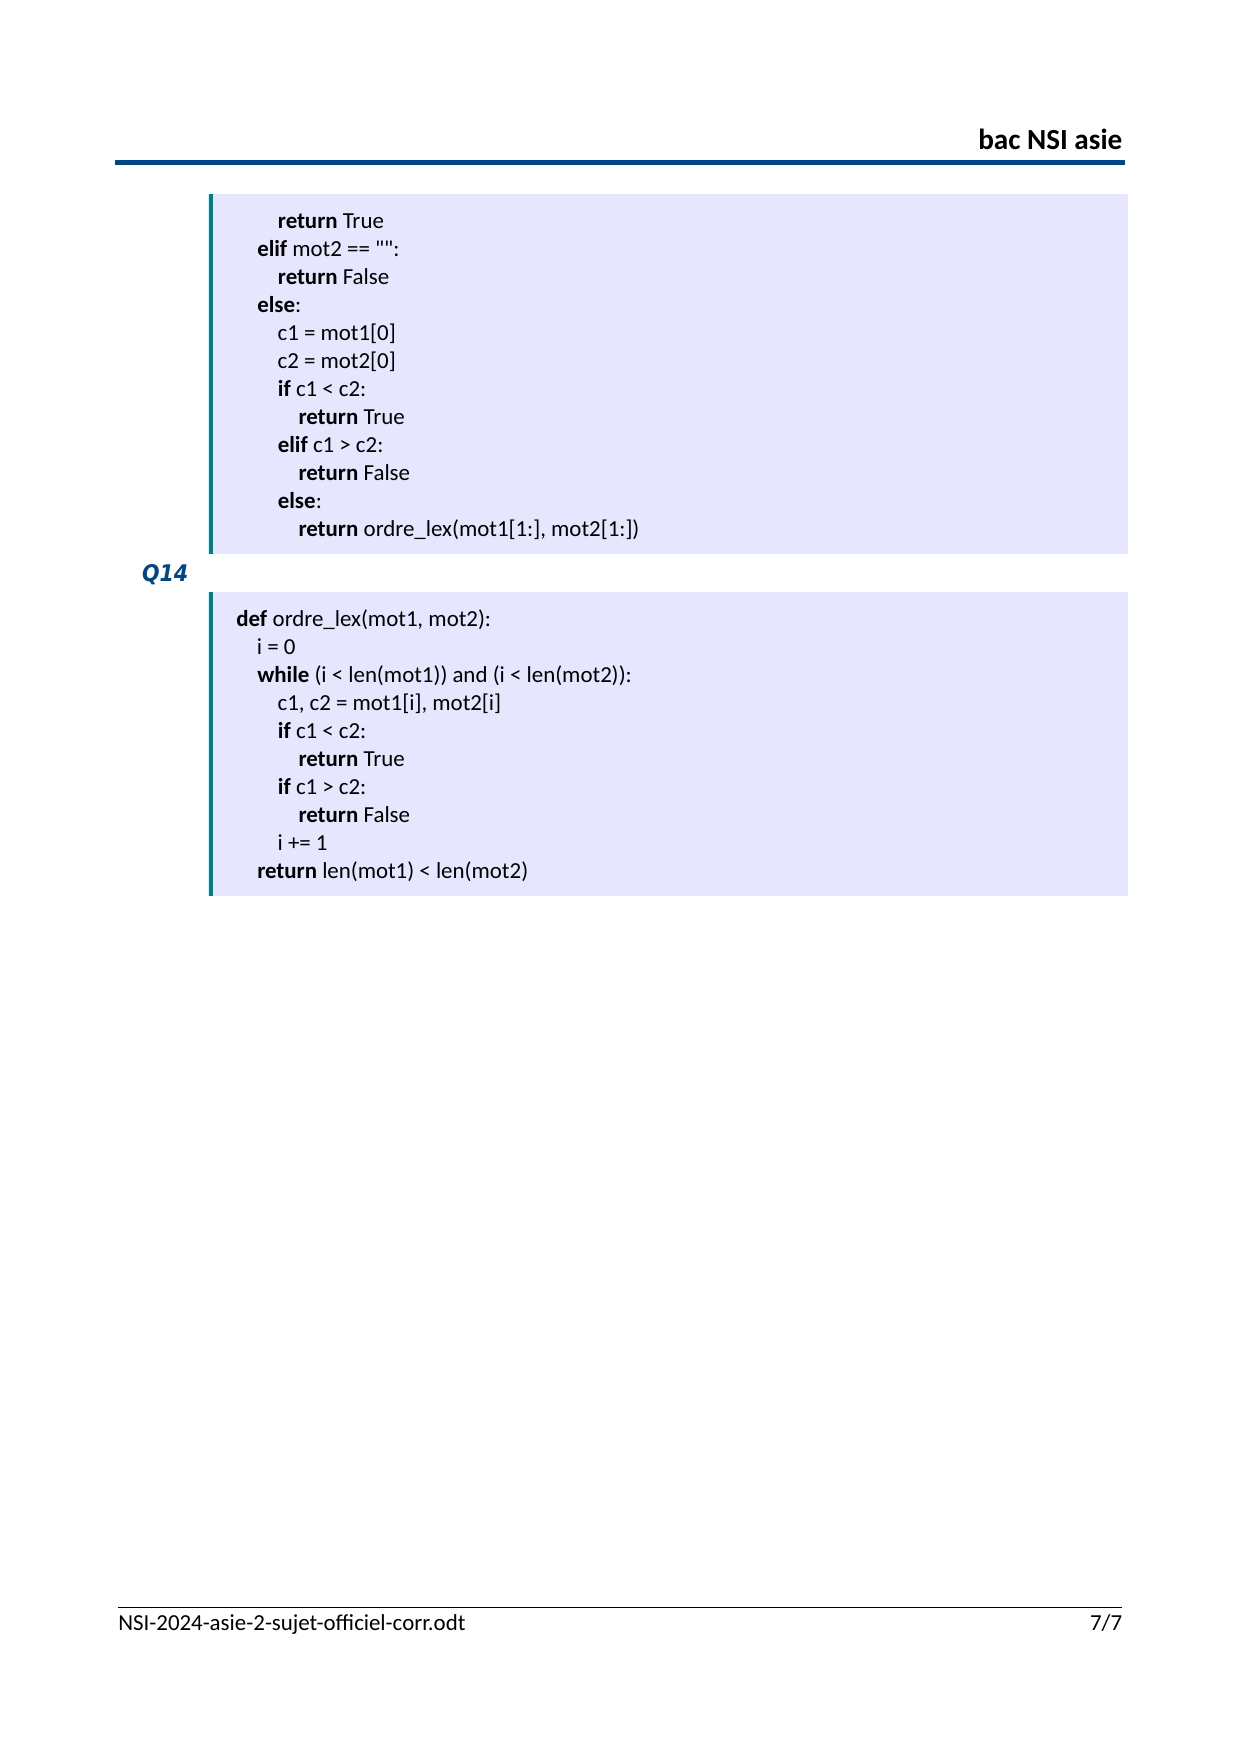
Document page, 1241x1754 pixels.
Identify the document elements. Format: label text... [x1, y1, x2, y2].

text return len(mot1) < len(mot2) [213, 856, 1128, 896]
subtitle Q14 [142, 560, 1122, 586]
text c2 = mot2[0] [213, 346, 1128, 374]
text return False [213, 800, 1128, 828]
text if c1 > c2: [213, 772, 1128, 800]
text else: [213, 486, 1128, 514]
text return ordre_lex(mot1[1:], mot2[1:]) [213, 514, 1128, 554]
text c1 = mot1[0] [213, 318, 1128, 346]
text return False [213, 262, 1128, 290]
text return True [213, 402, 1128, 430]
text return True [213, 744, 1128, 772]
text return False [213, 458, 1128, 486]
text i = 0 [213, 632, 1128, 660]
text def ordre_lex(mot1, mot2): [213, 592, 1128, 632]
text if c1 < c2: [213, 374, 1128, 402]
text elif mot2 == "": [213, 234, 1128, 262]
text if c1 < c2: [213, 716, 1128, 744]
text elif c1 > c2: [213, 430, 1128, 458]
text i += 1 [213, 828, 1128, 856]
text else: [213, 290, 1128, 318]
text return True [213, 194, 1128, 234]
text c1, c2 = mot1[i], mot2[i] [213, 688, 1128, 716]
text while (i < len(mot1)) and (i < len(mot2)): [213, 660, 1128, 688]
